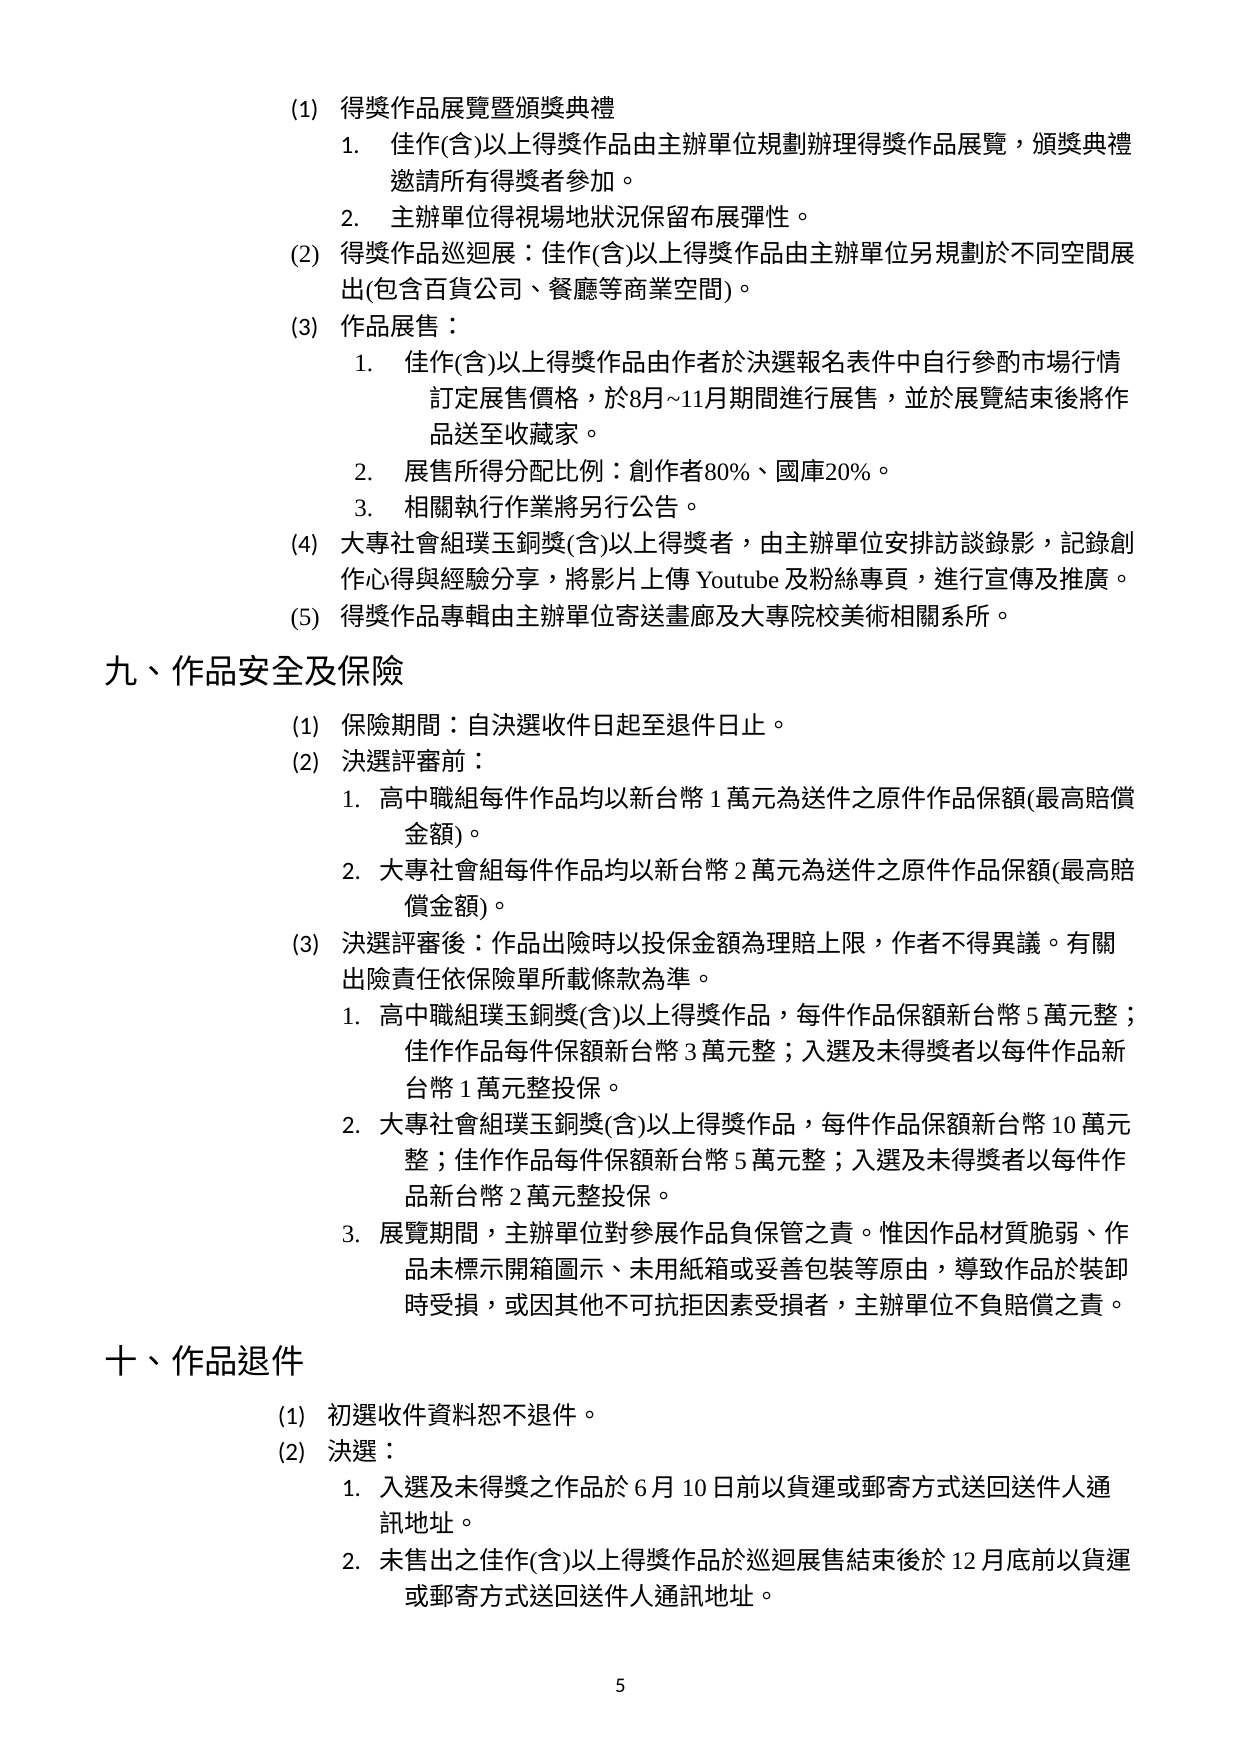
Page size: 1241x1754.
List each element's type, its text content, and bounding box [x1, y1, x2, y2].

list 得獎作品展覽暨頒獎典禮 [290, 89, 1136, 125]
list 佳作(含)以上得獎作品由作者於決選報名表件中自行參酌市場行情訂定展售價格，於8月~11月期間進行展售，並於展覽結束後將作品送至收藏家。 [354, 342, 1136, 451]
list 得獎作品巡迴展：佳作(含)以上得獎作品由主辦單位另規劃於不同空間展出(包含百貨公司、餐廳等商業空間)。 [290, 234, 1136, 306]
list 決選： [278, 1431, 1136, 1468]
list 主辦單位得視場地狀況保留布展彈性。 [340, 197, 1136, 234]
text 十、作品退件 [104, 1334, 1136, 1383]
list 作品展售： [290, 306, 1136, 342]
list 佳作(含)以上得獎作品由主辦單位規劃辦理得獎作品展覽，頒獎典禮邀請所有得獎者參加。 [340, 125, 1136, 197]
list 高中職組每件作品均以新台幣1萬元為送件之原件作品保額(最高賠償金額)。 [342, 778, 1136, 851]
list 展覽期間，主辦單位對參展作品負保管之責。惟因作品材質脆弱、作品未標示開箱圖示、未用紙箱或妥善包裝等原由，導致作品於裝卸時受損，或因其他不可抗拒因素受損者，主辦單位不負賠償之責。 [342, 1213, 1136, 1322]
list 決選評審後：作品出險時以投保金額為理賠上限，作者不得異議。有關出險責任依保險單所載條款為準。 [292, 923, 1136, 996]
list 大專社會組璞玉銅獎(含)以上得獎作品，每件作品保額新台幣10萬元整；佳作作品每件保額新台幣5萬元整；入選及未得獎者以每件作品新台幣2萬元整投保。 [342, 1104, 1136, 1213]
list 得獎作品專輯由主辦單位寄送畫廊及大專院校美術相關系所。 [290, 596, 1136, 632]
list 未售出之佳作(含)以上得獎作品於巡迴展售結束後於12月底前以貨運或郵寄方式送回送件人通訊地址。 [342, 1540, 1136, 1613]
list 決選評審前： [292, 742, 1136, 778]
list 保險期間：自決選收件日起至退件日止。 [292, 706, 1136, 742]
list 入選及未得獎之作品於6月10日前以貨運或郵寄方式送回送件人通訊地址。 [342, 1468, 1136, 1540]
list 大專社會組每件作品均以新台幣2萬元為送件之原件作品保額(最高賠償金額)。 [342, 851, 1136, 923]
list 高中職組璞玉銅獎(含)以上得獎作品，每件作品保額新台幣5萬元整；佳作作品每件保額新台幣3萬元整；入選及未得獎者以每件作品新台幣1萬元整投保。 [342, 996, 1136, 1104]
text 九、作品安全及保險 [104, 645, 1136, 693]
list 相關執行作業將另行公告。 [354, 487, 1136, 524]
list 大專社會組璞玉銅獎(含)以上得獎者，由主辦單位安排訪談錄影，記錄創作心得與經驗分享，將影片上傳Youtube及粉絲專頁，進行宣傳及推廣。 [290, 524, 1136, 596]
list 初選收件資料恕不退件。 [278, 1395, 1136, 1431]
list 展售所得分配比例：創作者80%、國庫20%。 [354, 451, 1136, 487]
